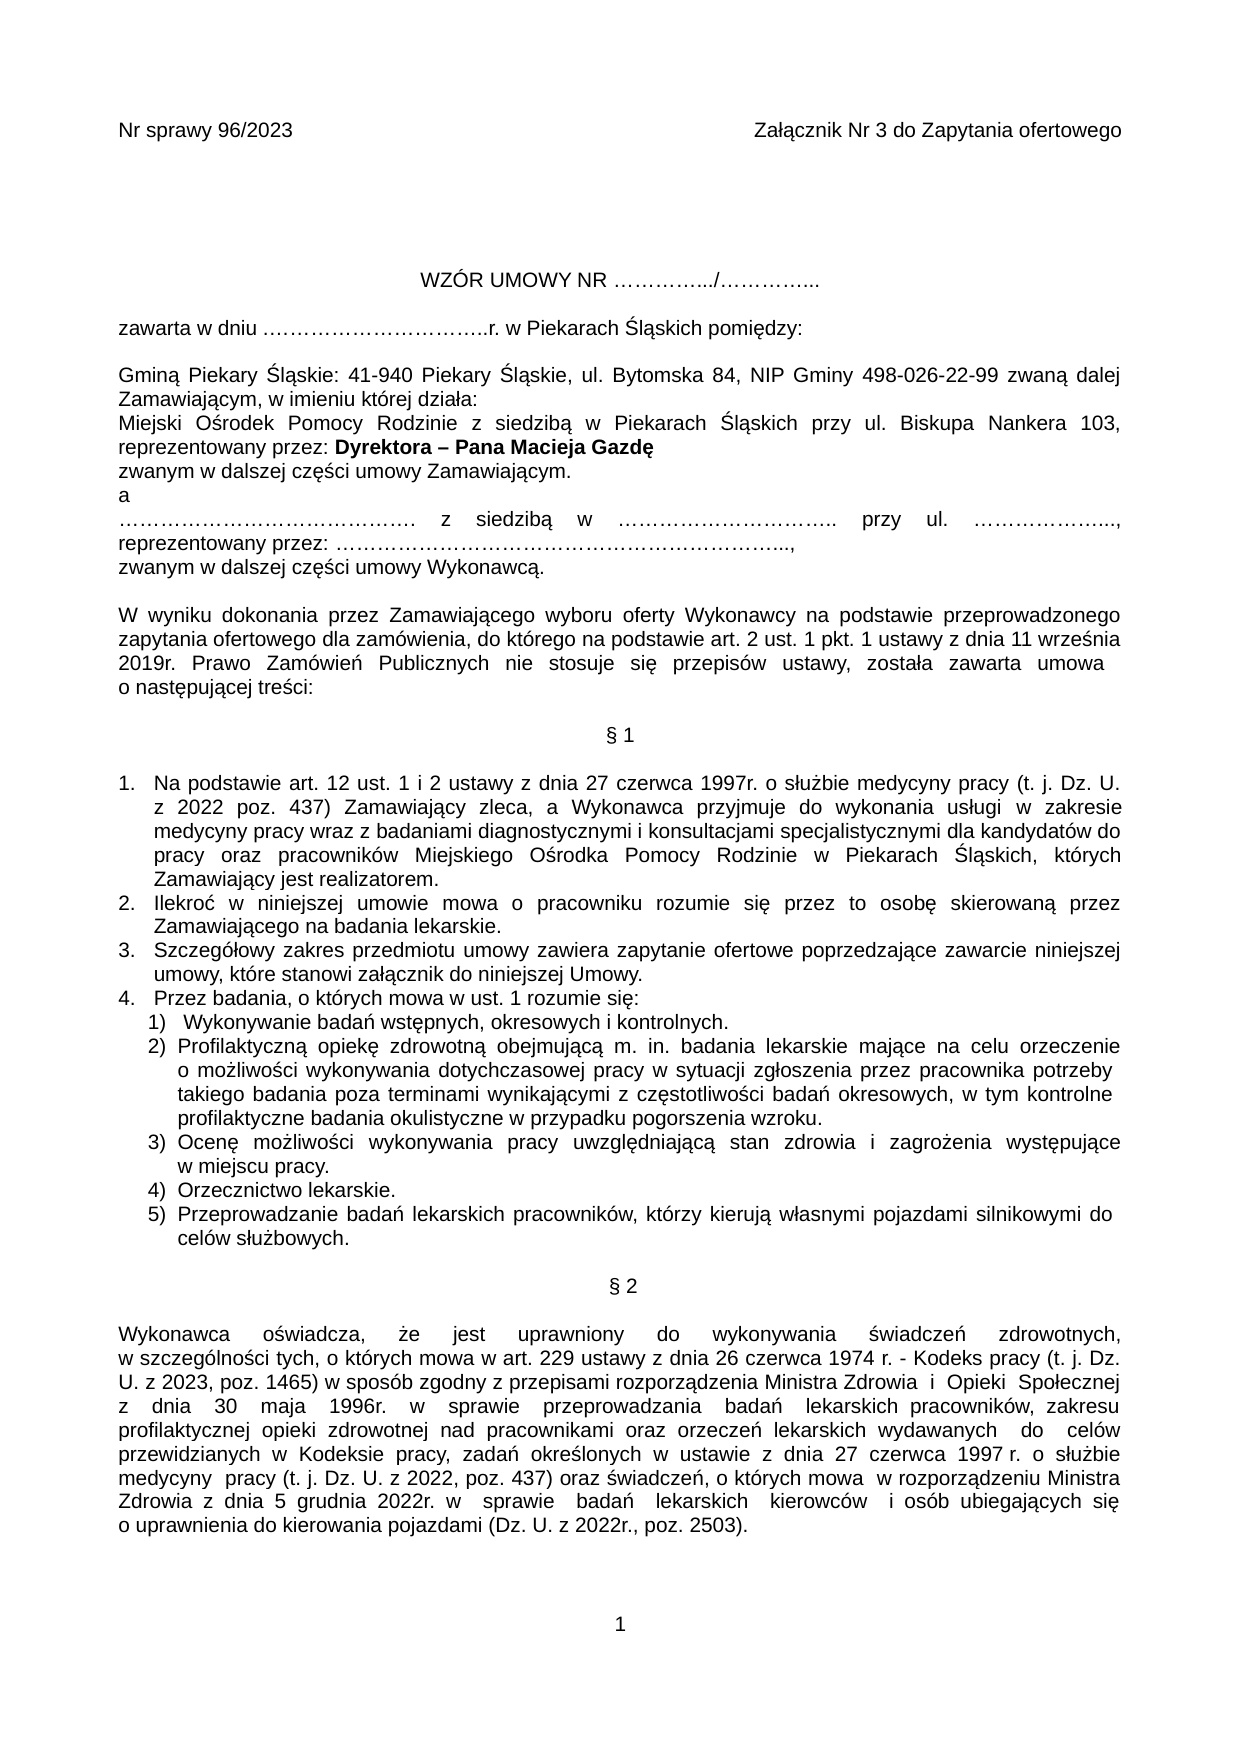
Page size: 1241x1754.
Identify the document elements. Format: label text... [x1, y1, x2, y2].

list Wykonywanie badań wstępnych, okresowych i kontrolnych. [148, 1010, 1122, 1034]
text WZÓR UMOWY NR ………….../…………... [118, 267, 1122, 291]
text zwanym w dalszej części umowy Wykonawcą. [118, 555, 1122, 579]
text § 1 [118, 723, 1122, 747]
text ……………………………………. z siedzibą w ………………………….. przy ul. ………………..., reprezentowany przez: ………………………………………………………..., [118, 507, 1122, 555]
list Przeprowadzanie badań lekarskich pracowników, którzy kierują własnymi pojazdami silnikowymi do celów służbowych. [148, 1202, 1122, 1250]
list Profilaktyczną opiekę zdrowotną obejmującą m. in. badania lekarskie mające na celu orzeczenie o możliwości wykonywania dotychczasowej pracy w sytuacji zgłoszenia przez pracownika potrzeby takiego badania poza terminami wynikającymi z częstotliwości badań okresowych, w tym kontrolne profilaktyczne badania okulistyczne w przypadku pogorszenia wzroku. [148, 1034, 1122, 1130]
list Ilekroć w niniejszej umowie mowa o pracowniku rozumie się przez to osobę skierowaną przez Zamawiającego na badania lekarskie. [118, 890, 1122, 938]
list Orzecznictwo lekarskie. [148, 1178, 1122, 1202]
list Szczegółowy zakres przedmiotu umowy zawiera zapytanie ofertowe poprzedzające zawarcie niniejszej umowy, które stanowi załącznik do niniejszej Umowy. [118, 938, 1122, 986]
list Ocenę możliwości wykonywania pracy uwzględniającą stan zdrowia i zagrożenia występujące w miejscu pracy. [148, 1130, 1122, 1178]
text Gminą Piekary Śląskie: 41-940 Piekary Śląskie, ul. Bytomska 84, NIP Gminy 498-026-22-99 zwaną dalej Zamawiającym, w imieniu której działa: [118, 363, 1122, 411]
text Miejski Ośrodek Pomocy Rodzinie z siedzibą w Piekarach Śląskich przy ul. Biskupa Nankera 103, reprezentowany przez: Dyrektora – Pana Macieja Gazdę [118, 411, 1122, 459]
text zawarta w dniu .…………………………..r. w Piekarach Śląskich pomiędzy: [118, 315, 1122, 339]
text W wyniku dokonania przez Zamawiającego wyboru oferty Wykonawcy na podstawie przeprowadzonego zapytania ofertowego dla zamówienia, do którego na podstawie art. 2 ust. 1 pkt. 1 ustawy z dnia 11 września 2019r. Prawo Zamówień Publicznych nie stosuje się przepisów ustawy, została zawarta umowa o następującej treści: [118, 603, 1122, 699]
text § 2 [118, 1274, 1122, 1298]
list Na podstawie art. 12 ust. 1 i 2 ustawy z dnia 27 czerwca 1997r. o służbie medycyny pracy (t. j. Dz. U. z 2022 poz. 437) Zamawiający zleca, a Wykonawca przyjmuje do wykonania usługi w zakresie medycyny pracy wraz z badaniami diagnostycznymi i konsultacjami specjalistycznymi dla kandydatów do pracy oraz pracowników Miejskiego Ośrodka Pomocy Rodzinie w Piekarach Śląskich, których Zamawiający jest realizatorem. [118, 771, 1122, 890]
text zwanym w dalszej części umowy Zamawiającym. [118, 459, 1122, 483]
text Wykonawca oświadcza, że jest uprawniony do wykonywania świadczeń zdrowotnych, w szczególności tych, o których mowa w art. 229 ustawy z dnia 26 czerwca 1974 r. - Kodeks pracy (t. j. Dz. U. z 2023, poz. 1465) w sposób zgodny z przepisami rozporządzenia Ministra Zdrowia i Opieki Społecznej z dnia 30 maja 1996r. w sprawie przeprowadzania badań lekarskich pracowników, zakresu profilaktycznej opieki zdrowotnej nad pracownikami oraz orzeczeń lekarskich wydawanych do celów przewidzianych w Kodeksie pracy, zadań określonych w ustawie z dnia 27 czerwca 1997 r. o służbie medycyny pracy (t. j. Dz. U. z 2022, poz. 437) oraz świadczeń, o których mowa w rozporządzeniu Ministra Zdrowia z dnia 5 grudnia 2022r. w sprawie badań lekarskich kierowców i osób ubiegających się o uprawnienia do kierowania pojazdami (Dz. U. z 2022r., poz. 2503). [118, 1322, 1122, 1537]
list Przez badania, o których mowa w ust. 1 rozumie się: [118, 986, 1122, 1010]
text a [118, 483, 1122, 507]
